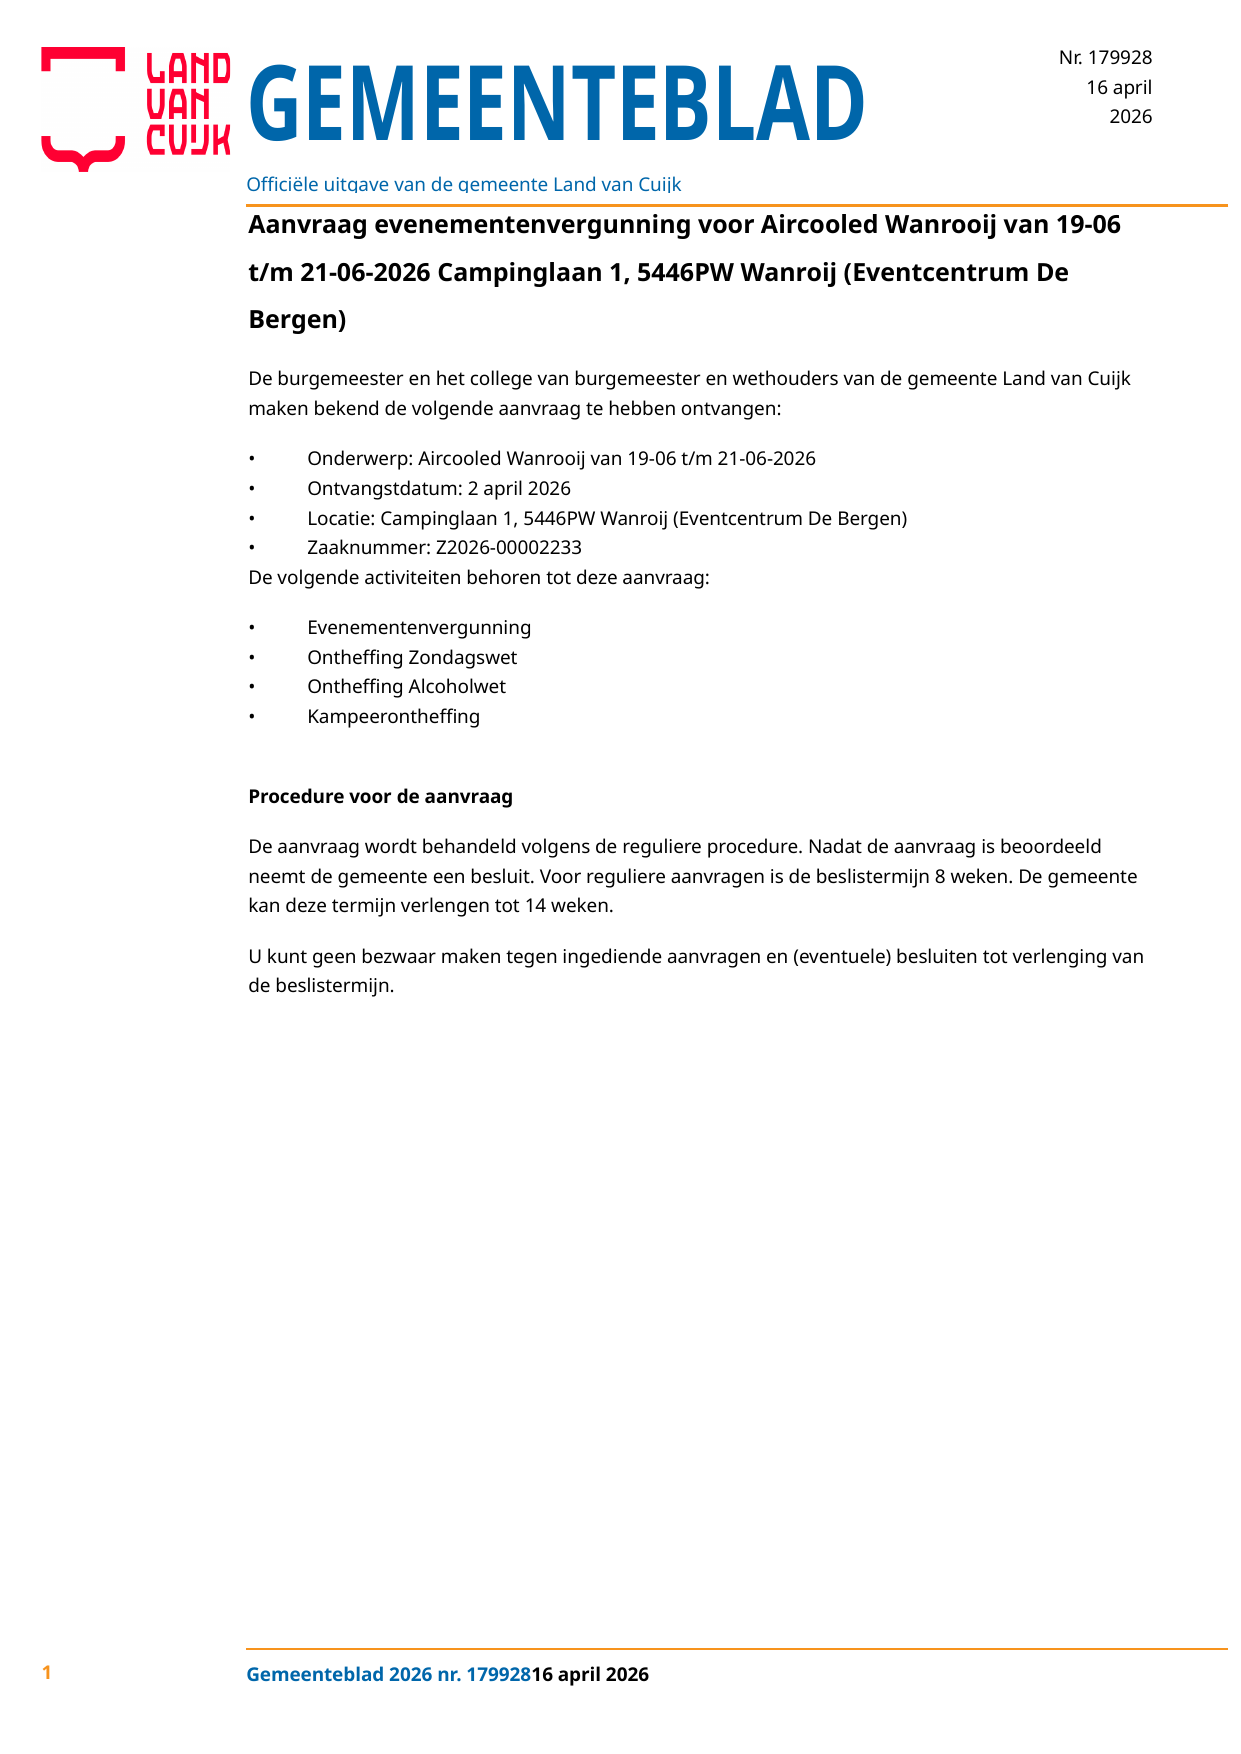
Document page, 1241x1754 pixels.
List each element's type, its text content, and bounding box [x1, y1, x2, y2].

text De burgemeester en het college van burgemeester en wethouders van de gemeente Land van Cuijk maken bekend de volgende aanvraag te hebben ontvangen: [248, 366, 1152, 421]
list Onderwerp: Aircooled Wanrooij van 19-06 t/m 21-06-2026 [248, 446, 1152, 471]
list Ontvangstdatum: 2 april 2026 [248, 475, 1152, 501]
text U kunt geen bezwaar maken tegen ingediende aanvragen en (eventuele) besluiten tot verlenging van de beslistermijn. [248, 943, 1152, 998]
list Locatie: Campinglaan 1, 5446PW Wanroij (Eventcentrum De Bergen) [248, 505, 1152, 530]
text Procedure voor de aanvraag [248, 783, 1152, 809]
list Zaaknummer: Z2026-00002233 [248, 534, 1152, 560]
text Aanvraag evenementenvergunning voor Aircooled Wanrooij van 19-06 t/m 21-06-2026 Campinglaan 1, 5446PW Wanroij (Eventcentrum De Bergen) [248, 207, 1152, 336]
picture [41, 47, 231, 172]
text De volgende activiteiten behoren tot deze aanvraag: [248, 564, 1152, 589]
list Ontheffing Alcoholwet [248, 673, 1152, 699]
list Ontheffing Zondagswet [248, 644, 1152, 669]
text De aanvraag wordt behandeld volgens de reguliere procedure. Nadat de aanvraag is beoordeeld neemt de gemeente een besluit. Voor reguliere aanvragen is de beslistermijn 8 weken. De gemeente kan deze termijn verlengen tot 14 weken. [248, 833, 1152, 918]
list Evenementenvergunning [248, 614, 1152, 640]
list Kampeerontheffing [248, 703, 1152, 729]
